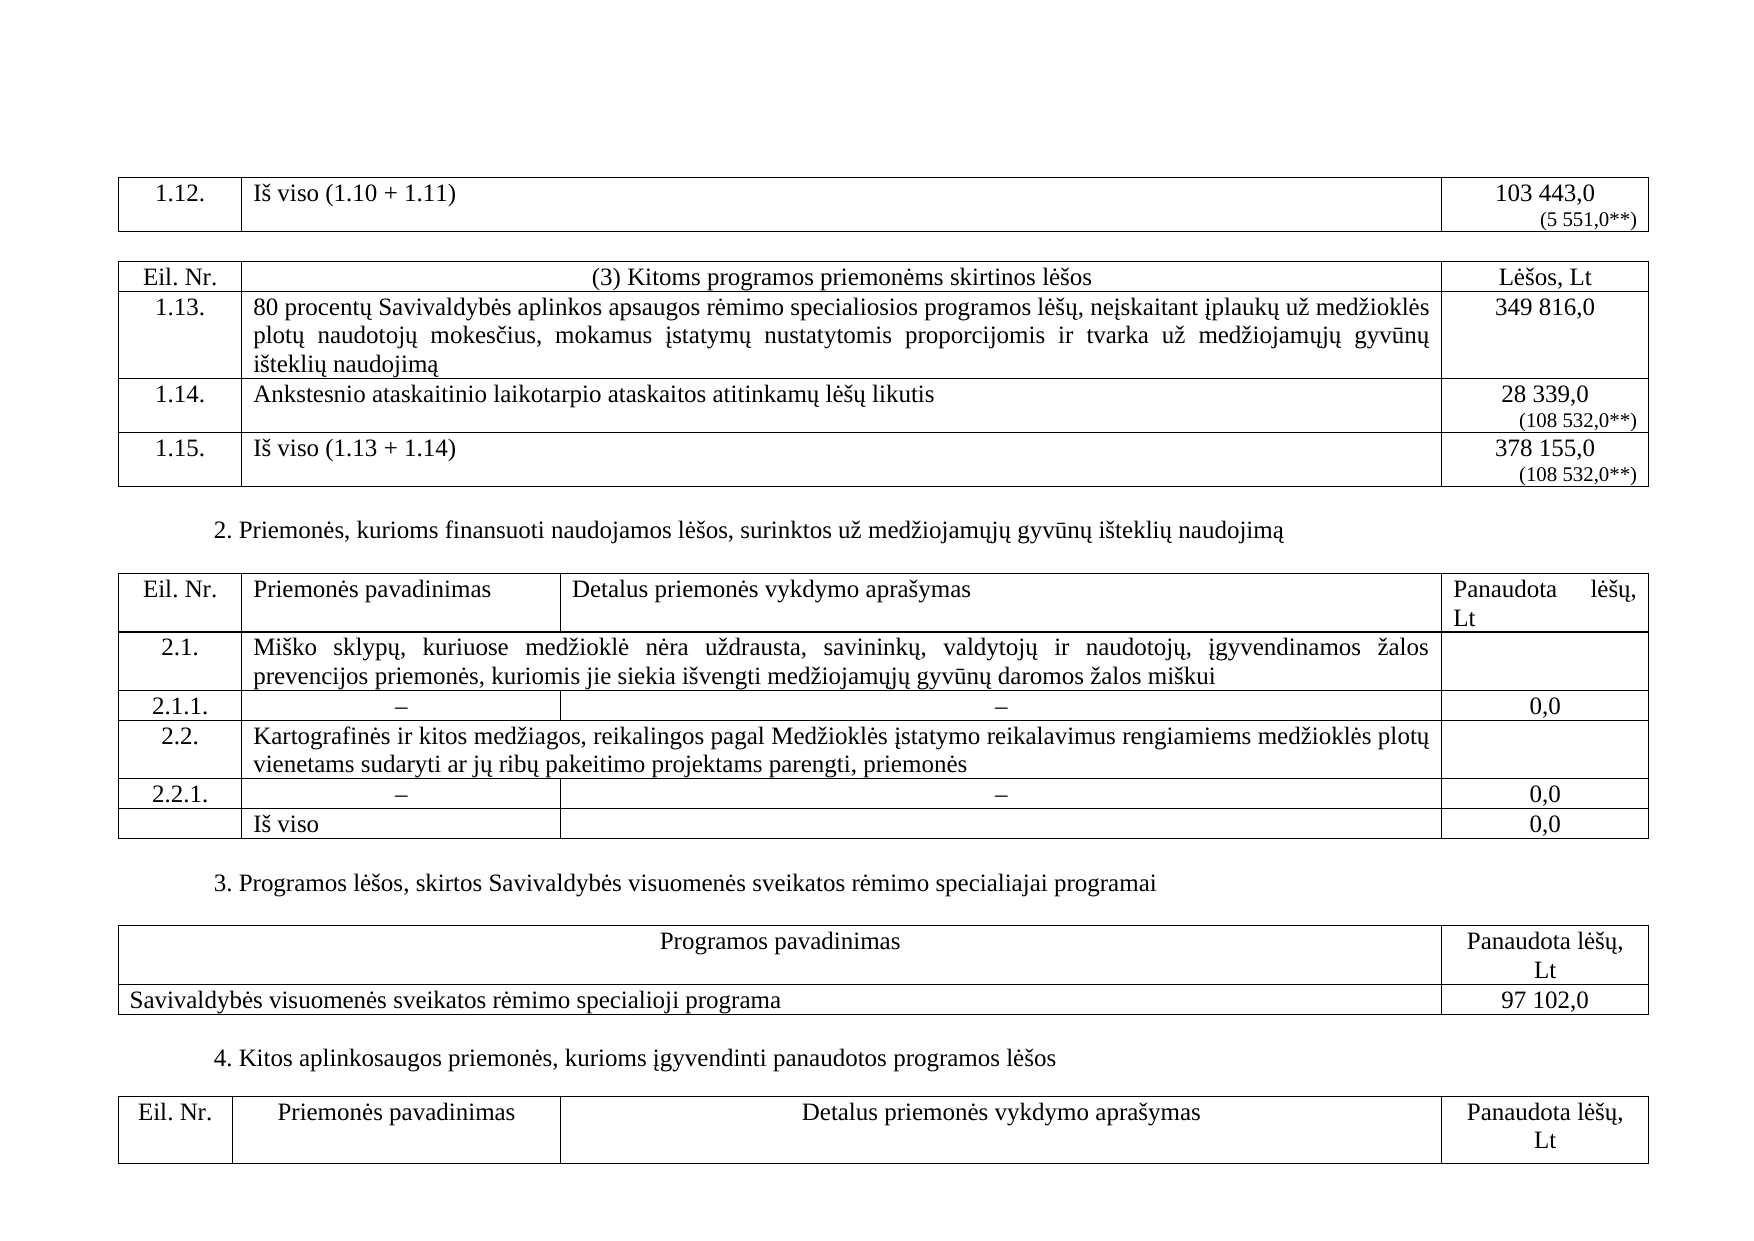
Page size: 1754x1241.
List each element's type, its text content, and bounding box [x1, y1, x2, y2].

table_cell – [242, 779, 560, 808]
table_cell 2.2. [119, 721, 241, 778]
table_header (3) Kitoms programos priemonėms skirtinos lėšos [242, 262, 1441, 291]
table_cell Ankstesnio ataskaitinio laikotarpio ataskaitos atitinkamų lėšų likutis [242, 379, 1441, 432]
table_cell Miško sklypų, kuriuose medžioklė nėra uždrausta, savininkų, valdytojų ir naudotojų, įgyvendinamos žalos prevencijos priemonės, kuriomis jie siekia išvengti medžiojamųjų gyvūnų daromos žalos miškui [242, 633, 1441, 690]
table_cell – [561, 779, 1441, 808]
table_cell Iš viso (1.13 + 1.14) [242, 433, 1441, 486]
table_header Priemonės pavadinimas [233, 1097, 560, 1163]
table_cell Iš viso (1.10 + 1.11) [242, 178, 1441, 231]
table_cell 2.1.1. [119, 691, 241, 720]
table_header Eil. Nr. [119, 262, 241, 291]
table_header Programos pavadinimas [119, 926, 1441, 984]
table_header Eil. Nr. [119, 574, 241, 631]
table_cell 349 816,0 [1442, 292, 1648, 378]
table_cell Savivaldybės visuomenės sveikatos rėmimo specialioji programa [119, 985, 1441, 1013]
table_cell Kartografinės ir kitos medžiagos, reikalingos pagal Medžioklės įstatymo reikalavimus rengiamiems medžioklės plotų vienetams sudaryti ar jų ribų pakeitimo projektams parengti, priemonės [242, 721, 1441, 778]
table_cell 28 339,0 (108 532,0**) [1442, 379, 1648, 432]
table_header Priemonės pavadinimas [242, 574, 560, 631]
text 4. Kitos aplinkosaugos priemonės, kurioms įgyvendinti panaudotos programos lėšos [118, 1043, 1577, 1072]
table_cell 378 155,0 (108 532,0**) [1442, 433, 1648, 486]
table_cell 97 102,0 [1442, 985, 1648, 1013]
table_header Panaudota lėšų, Lt [1442, 1097, 1648, 1163]
table_cell [119, 809, 241, 838]
table_cell 103 443,0 (5 551,0**) [1442, 178, 1648, 231]
table_header Panaudota lėšų, Lt [1442, 926, 1648, 984]
table_cell – [561, 691, 1441, 720]
table_cell 0,0 [1442, 809, 1648, 838]
table_cell 2.1. [119, 633, 241, 690]
table_cell [561, 809, 1441, 838]
table_cell 1.15. [119, 433, 241, 486]
text 3. Programos lėšos, skirtos Savivaldybės visuomenės sveikatos rėmimo specialiajai programai [118, 868, 1577, 896]
table_cell 0,0 [1442, 691, 1648, 720]
table_cell Iš viso [242, 809, 560, 838]
table_cell 80 procentų Savivaldybės aplinkos apsaugos rėmimo specialiosios programos lėšų, neįskaitant įplaukų už medžioklės plotų naudotojų mokesčius, mokamus įstatymų nustatytomis proporcijomis ir tvarka už medžiojamųjų gyvūnų išteklių naudojimą [242, 292, 1441, 378]
table_cell [1442, 633, 1648, 690]
table_header Eil. Nr. [119, 1097, 232, 1163]
table_cell [1442, 721, 1648, 778]
table_cell – [242, 691, 560, 720]
text 2. Priemonės, kurioms finansuoti naudojamos lėšos, surinktos už medžiojamųjų gyvūnų išteklių naudojimą [118, 515, 1577, 544]
table_cell 1.14. [119, 379, 241, 432]
table_cell 2.2.1. [119, 779, 241, 808]
table_cell 1.13. [119, 292, 241, 378]
table_header Detalus priemonės vykdymo aprašymas [561, 574, 1441, 631]
table_cell 1.12. [119, 178, 241, 231]
table_header Lėšos, Lt [1442, 262, 1648, 291]
table_cell 0,0 [1442, 779, 1648, 808]
table_header Detalus priemonės vykdymo aprašymas [561, 1097, 1441, 1163]
table_header Panaudota lėšų, Lt [1442, 574, 1648, 631]
